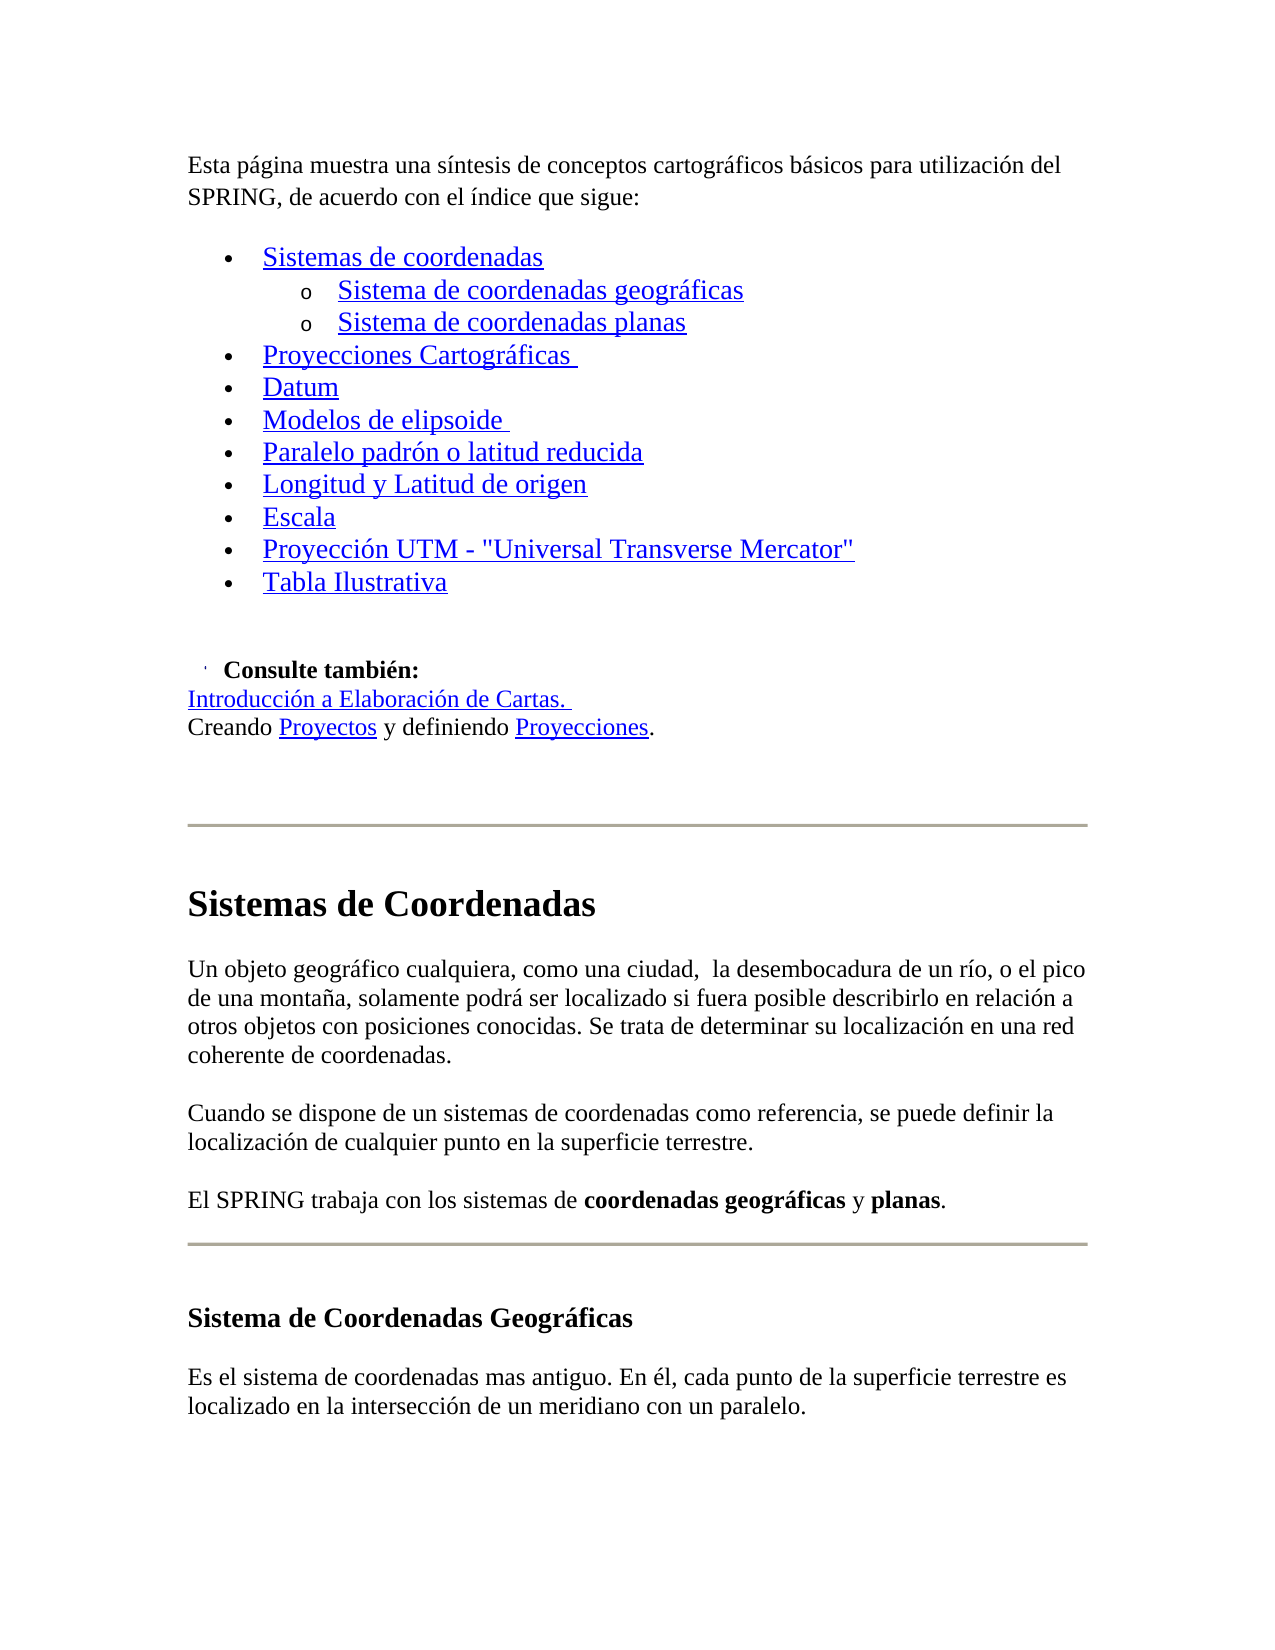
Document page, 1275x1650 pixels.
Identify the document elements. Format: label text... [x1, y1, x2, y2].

text Es el sistema de coordenadas mas antiguo. En él, cada punto de la superficie terrestre es localizado en la intersección de un meridiano con un paralelo. [187, 1362, 1087, 1420]
list Modelos de elipsoide [225, 403, 1087, 435]
text Consulte también: Introducción a Elaboración de Cartas. Creando Proyectos y definiendo Proyecciones. [187, 626, 1087, 799]
text Un objeto geográfico cualquiera, como una ciudad, la desembocadura de un río, o el pico de una montaña, solamente podrá ser localizado si fuera posible describirlo en relación a otros objetos con posiciones conocidas. Se trata de determinar su localización en una red coherente de coordenadas. [187, 954, 1087, 1069]
list Datum [225, 370, 1087, 403]
list Sistema de coordenadas planas [300, 305, 1087, 338]
list Longitud y Latitud de origen [225, 467, 1087, 500]
list Proyección UTM - "Universal Transverse Mercator" [225, 532, 1087, 565]
list Tabla Ilustrativa [225, 565, 1087, 597]
text Cuando se dispone de un sistemas de coordenadas como referencia, se puede definir la localización de cualquier punto en la superficie terrestre. [187, 1098, 1087, 1156]
list Sistemas de coordenadas [225, 240, 1087, 273]
list Escala [225, 500, 1087, 532]
text Esta página muestra una síntesis de conceptos cartográficos básicos para utilización del SPRING, de acuerdo con el índice que sigue: [187, 150, 1087, 211]
text El SPRING trabaja con los sistemas de coordenadas geográficas y planas. [187, 1185, 1087, 1213]
list Paralelo padrón o latitud reducida [225, 435, 1087, 467]
list Sistema de coordenadas geográficas [300, 273, 1087, 305]
subtitle Sistema de Coordenadas Geográficas [187, 1301, 1087, 1333]
list Proyecciones Cartográficas [225, 338, 1087, 370]
subtitle Sistemas de Coordenadas [187, 882, 1087, 925]
